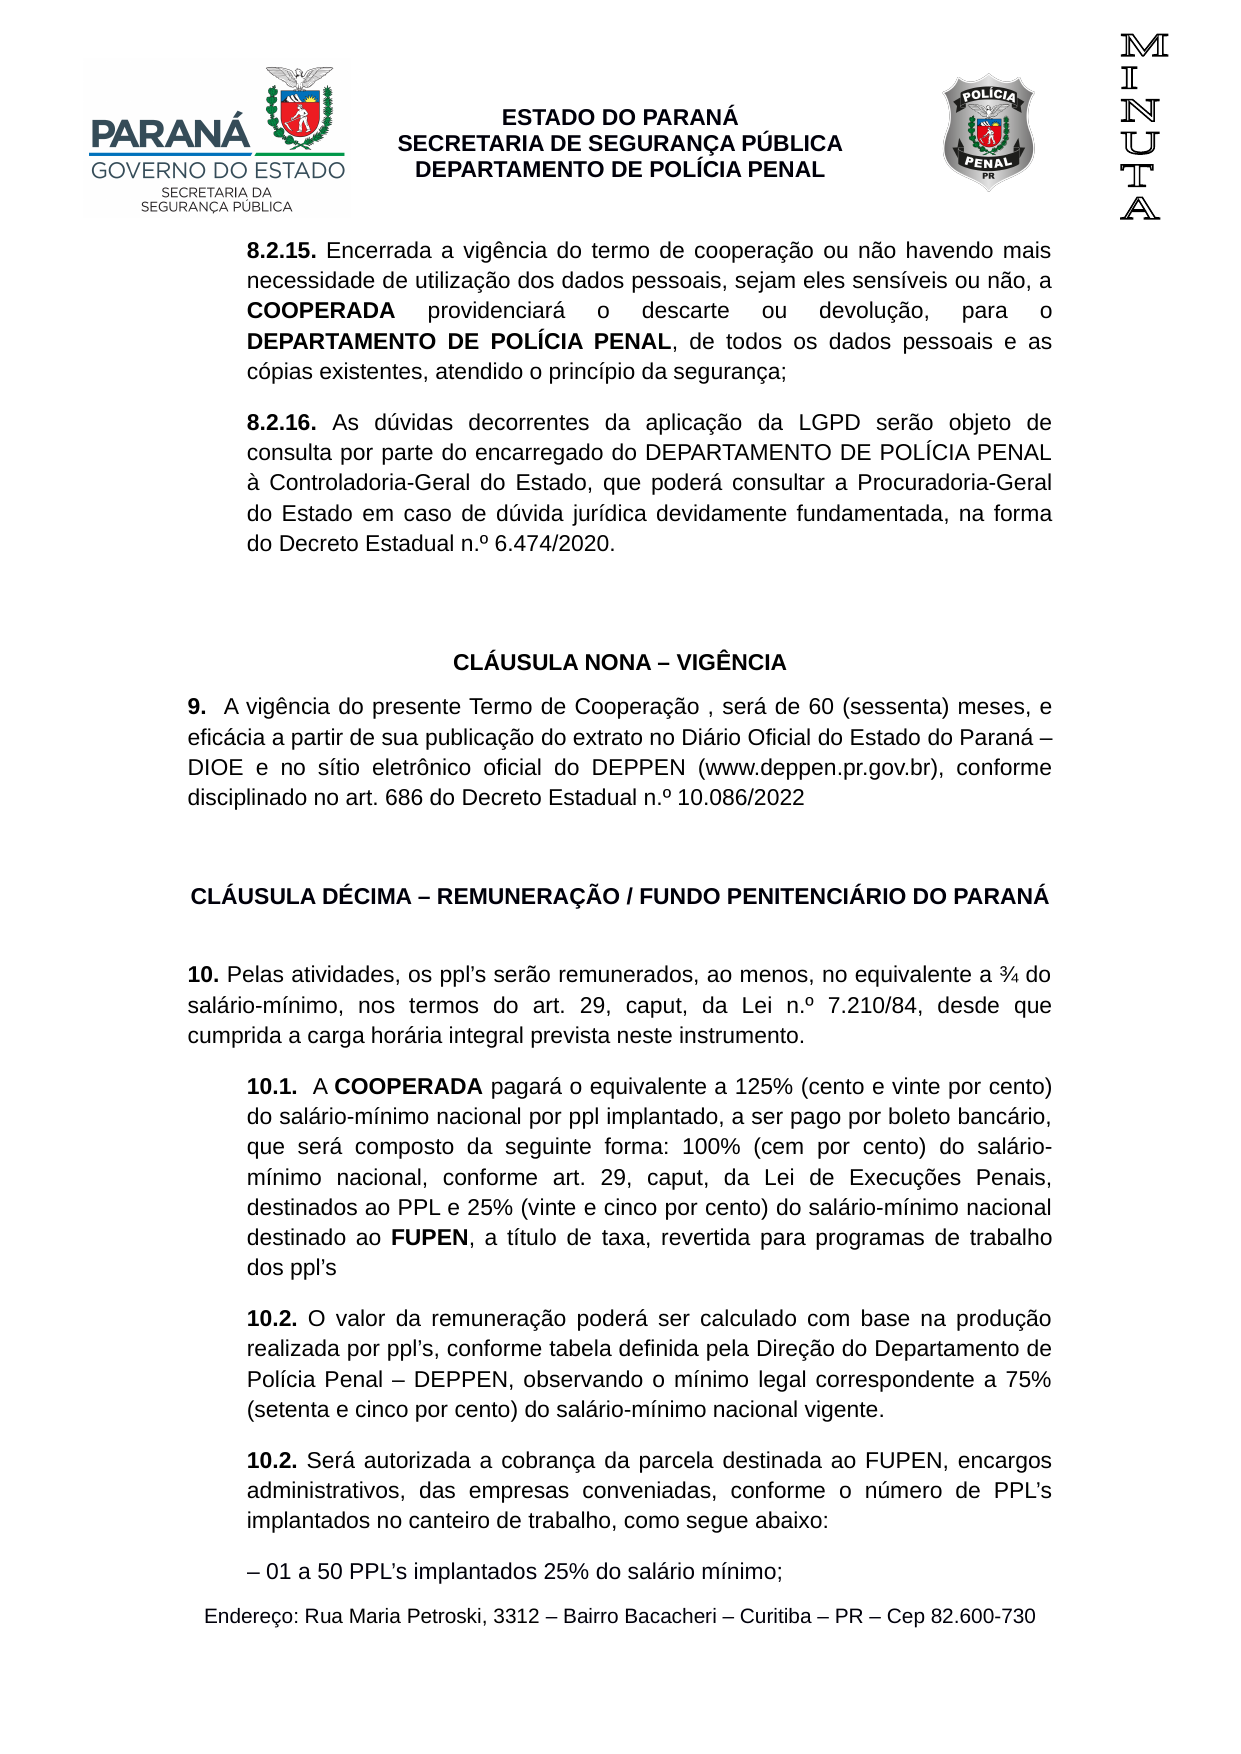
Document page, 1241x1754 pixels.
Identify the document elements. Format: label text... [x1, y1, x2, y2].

text 8.2.15. Encerrada a vigência do termo de cooperação ou não havendo mais necessidade de utilização dos dados pessoais, sejam eles sensíveis ou não, a COOPERADA providenciará o descarte ou devolução, para o DEPARTAMENTO DE POLÍCIA PENAL, de todos os dados pessoais e as cópias existentes, atendido o princípio da segurança; [247, 237, 1053, 384]
text 10. Pelas atividades, os ppl’s serão remunerados, ao menos, no equivalente a ¾ do salário-mínimo, nos termos do art. 29, caput, da Lei n.º 7.210/84, desde que cumprida a carga horária integral prevista neste instrumento. [187, 961, 1053, 1048]
text 10.2. O valor da remuneração poderá ser calculado com base na produção realizada por ppl’s, conforme tabela definida pela Direção do Departamento de Polícia Penal – DEPPEN, observando o mínimo legal correspondente a 75% (setenta e cinco por cento) do salário-mínimo nacional vigente. [247, 1305, 1053, 1422]
text – 01 a 50 PPL’s implantados 25% do salário mínimo; [241, 1558, 1053, 1585]
text 9. A vigência do presente Termo de Cooperação , será de 60 (sessenta) meses, e eficácia a partir de sua publicação do extrato no Diário Oficial do Estado do Paraná – DIOE e no sítio eletrônico oficial do DEPPEN (www.deppen.pr.gov.br), conforme disciplinado no art. 686 do Decreto Estadual n.º 10.086/2022 [187, 691, 1053, 811]
text CLÁUSULA NONA – VIGÊNCIA [187, 648, 1053, 675]
text 8.2.16. As dúvidas decorrentes da aplicação da LGPD serão objeto de consulta por parte do encarregado do DEPARTAMENTO DE POLÍCIA PENAL à Controladoria-Geral do Estado, que poderá consultar a Procuradoria-Geral do Estado em caso de dúvida jurídica devidamente fundamentada, na forma do Decreto Estadual n.º 6.474/2020. [247, 409, 1053, 556]
text 10.1. A COOPERADA pagará o equivalente a 125% (cento e vinte por cento) do salário-mínimo nacional por ppl implantado, a ser pago por boleto bancário, que será composto da seguinte forma: 100% (cem por cento) do salário-mínimo nacional, conforme art. 29, caput, da Lei de Execuções Penais, destinados ao PPL e 25% (vinte e cinco por cento) do salário-mínimo nacional destinado ao FUPEN, a título de taxa, revertida para programas de trabalho dos ppl’s [247, 1073, 1053, 1281]
text 10.2. Será autorizada a cobrança da parcela destinada ao FUPEN, encargos administrativos, das empresas conveniadas, conforme o número de PPL’s implantados no canteiro de trabalho, como segue abaixo: [247, 1447, 1053, 1534]
text CLÁUSULA DÉCIMA – REMUNERAÇÃO / FUNDO PENITENCIÁRIO DO PARANÁ [187, 883, 1053, 909]
